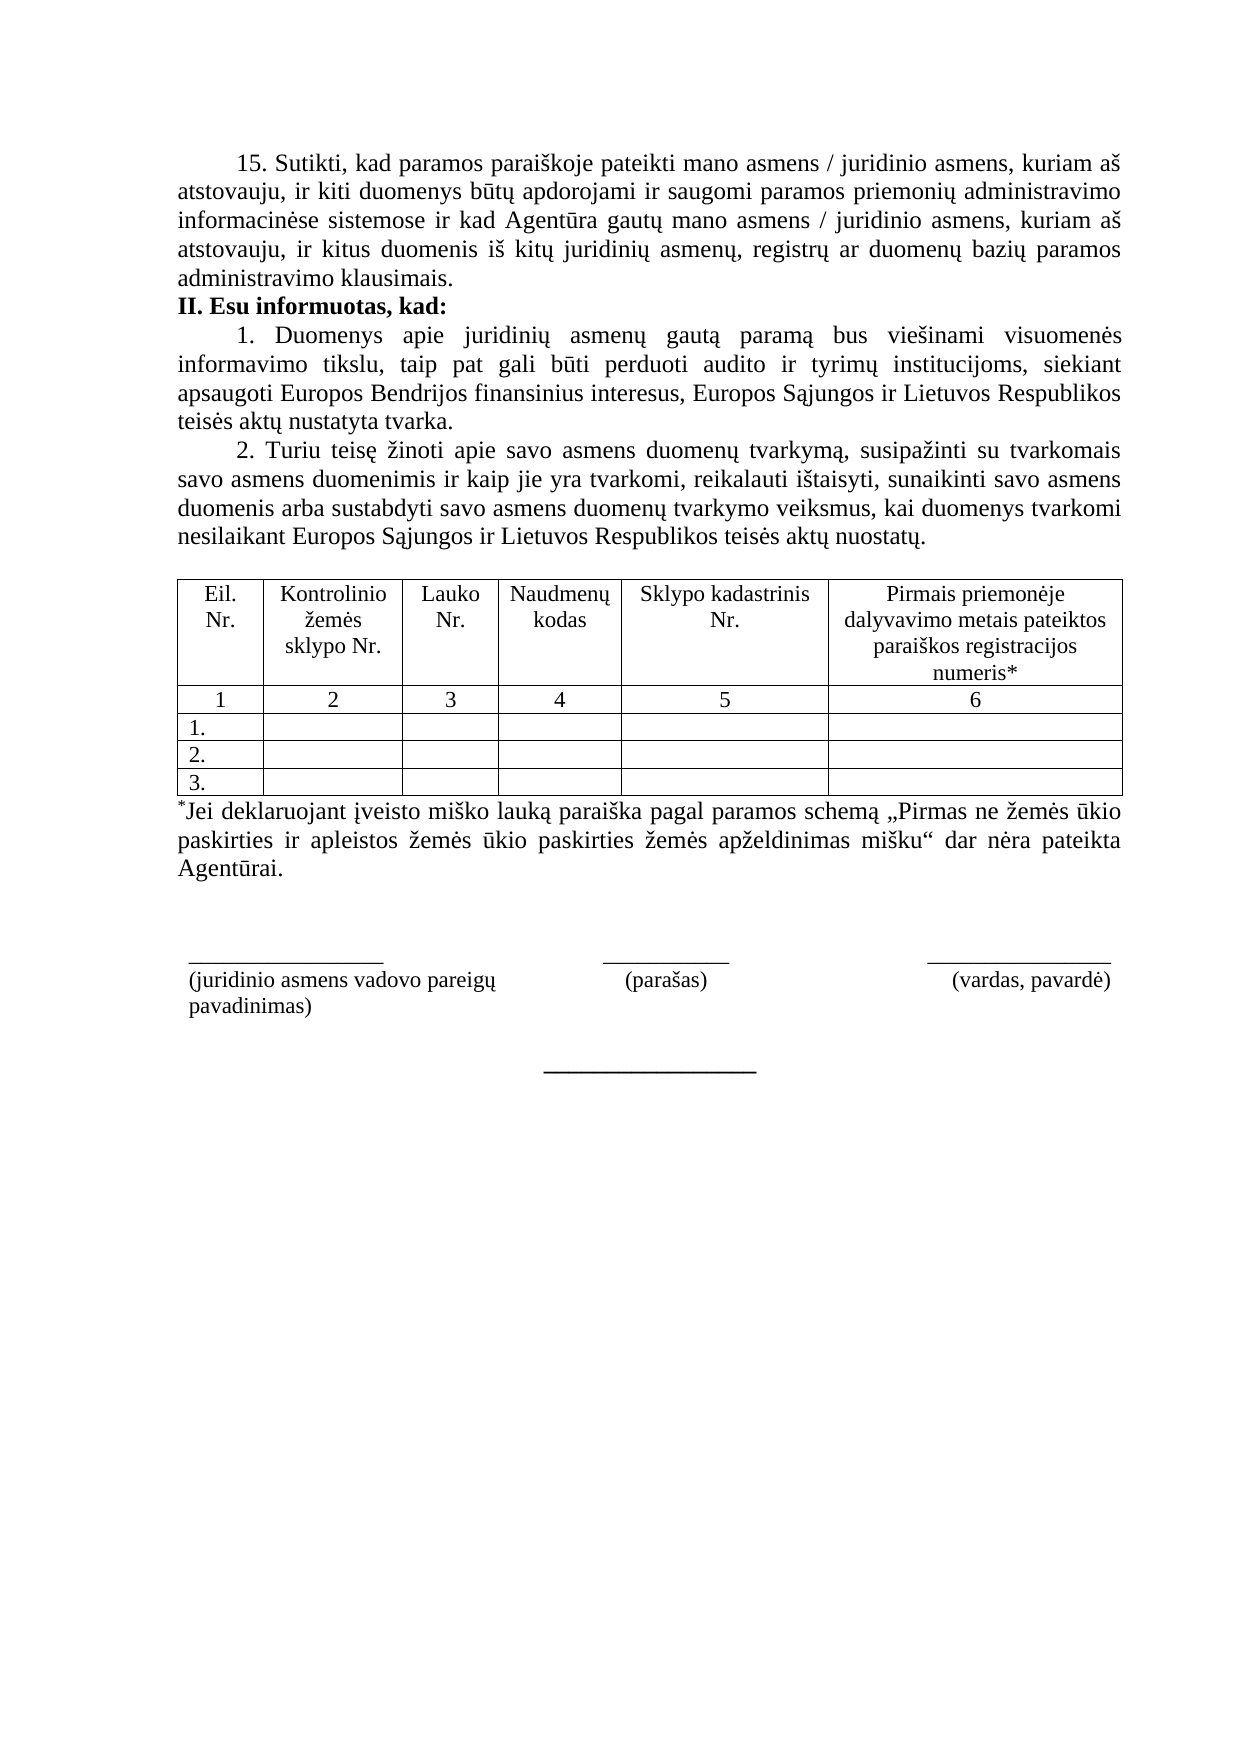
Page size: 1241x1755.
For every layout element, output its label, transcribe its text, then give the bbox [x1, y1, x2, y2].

table_header Eil. Nr. [178, 580, 263, 685]
text _________________ [177, 1047, 1122, 1076]
table_header Sklypo kadastrinis Nr. [622, 580, 828, 685]
table_cell [403, 714, 498, 740]
text 2. Turiu teisę žinoti apie savo asmens duomenų tvarkymą, susipažinti su tvarkomais savo asmens duomenimis ir kaip jie yra tvarkomi, reikalauti ištaisyti, sunaikinti savo asmens duomenis arba sustabdyti savo asmens duomenų tvarkymo veiksmus, kai duomenys tvarkomi nesilaikant Europos Sąjungos ir Lietuvos Respublikos teisės aktų nuostatų. [177, 435, 1122, 550]
table_header Naudmenų kodas [499, 580, 621, 685]
table_cell [499, 741, 621, 767]
table_cell [499, 714, 621, 740]
table_cell 1. [178, 714, 263, 740]
table_cell 6 [829, 686, 1122, 713]
table_cell [829, 741, 1122, 767]
text *Jei deklaruojant įveisto miško lauką paraiška pagal paramos schemą „Pirmas ne žemės ūkio paskirties ir apleistos žemės ūkio paskirties žemės apželdinimas mišku“ dar nėra pateikta Agentūrai. [177, 796, 1122, 882]
table_cell [829, 714, 1122, 740]
text II. Esu informuotas, kad: [177, 291, 1122, 320]
table_header ___________ (parašas) [552, 940, 781, 1019]
table_cell [264, 769, 402, 795]
text 15. Sutikti, kad paramos paraiškoje pateikti mano asmens / juridinio asmens, kuriam aš atstovauju, ir kiti duomenys būtų apdorojami ir saugomi paramos priemonių administravimo informacinėse sistemose ir kad Agentūra gautų mano asmens / juridinio asmens, kuriam aš atstovauju, ir kitus duomenis iš kitų juridinių asmenų, registrų ar duomenų bazių paramos administravimo klausimais. [177, 148, 1122, 291]
table_cell 3 [403, 686, 498, 713]
text 1. Duomenys apie juridinių asmenų gautą paramą bus viešinami visuomenės informavimo tikslu, taip pat gali būti perduoti audito ir tyrimų institucijoms, siekiant apsaugoti Europos Bendrijos finansinius interesus, Europos Sąjungos ir Lietuvos Respublikos teisės aktų nustatyta tvarka. [177, 320, 1122, 435]
table_cell 1 [178, 686, 263, 713]
table_cell [499, 769, 621, 795]
table_cell [264, 714, 402, 740]
table_cell 2 [264, 686, 402, 713]
table_cell 5 [622, 686, 828, 713]
table_header Kontrolinio žemės sklypo Nr. [264, 580, 402, 685]
table_header Lauko Nr. [403, 580, 498, 685]
table_header ________________ (vardas, pavardė) [781, 940, 1122, 1019]
table_cell [403, 769, 498, 795]
table_cell 4 [499, 686, 621, 713]
table_cell 2. [178, 741, 263, 767]
table_cell [829, 769, 1122, 795]
table_cell 3. [178, 769, 263, 795]
table_cell [622, 741, 828, 767]
table_header Pirmais priemonėje dalyvavimo metais pateiktos paraiškos registracijos numeris* [829, 580, 1122, 685]
table_cell [622, 714, 828, 740]
table_header _________________ (juridinio asmens vadovo pareigų pavadinimas) [177, 940, 552, 1019]
table_cell [622, 769, 828, 795]
table_cell [403, 741, 498, 767]
table_cell [264, 741, 402, 767]
